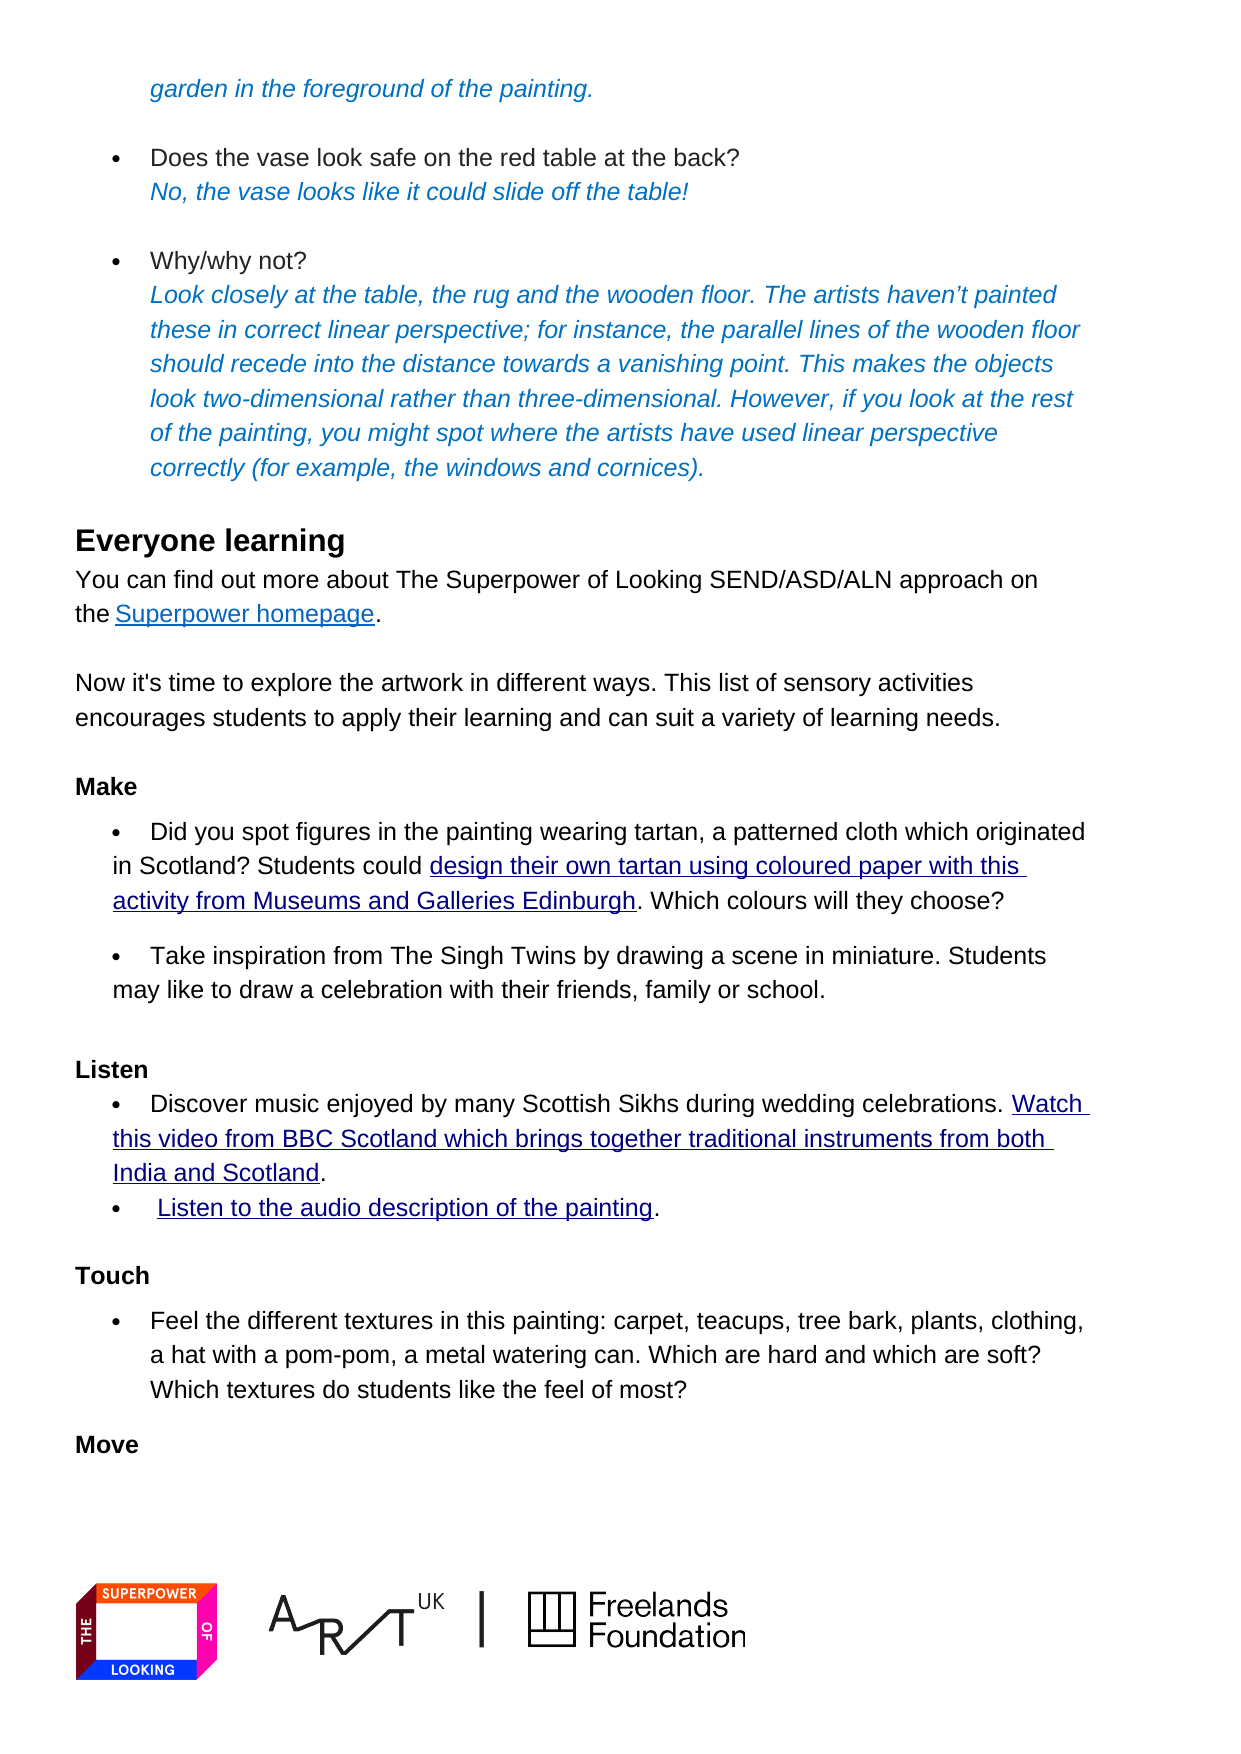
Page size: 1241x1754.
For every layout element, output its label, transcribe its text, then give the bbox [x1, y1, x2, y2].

list Listen to the audio description of the painting. [112, 1193, 1090, 1221]
text You can find out more about The Superpower of Looking SEND/ASD/ALN approach on the Superpower homepage. [75, 565, 1090, 628]
list Did you spot figures in the painting wearing tartan, a patterned cloth which originated in Scotland? Students could design their own tartan using coloured paper with this activity from Museums and Galleries Edinburgh. Which colours will they choose? [112, 817, 1090, 914]
list Take inspiration from The Singh Twins by drawing a scene in miniature. Students may like to draw a celebration with their friends, family or school. [112, 941, 1090, 1039]
text garden in the foreground of the painting. [150, 73, 1090, 137]
list Why/why not? [112, 246, 1090, 275]
text Move [75, 1430, 1090, 1459]
text No, the vase looks like it could slide off the table! [150, 177, 1090, 206]
text Everyone learning [75, 522, 1090, 558]
list Feel the different textures in this painting: carpet, teacups, tree bark, plants, clothing, a hat with a pom-pom, a metal watering can. Which are hard and which are soft? Which textures do students like the feel of most? [112, 1306, 1090, 1403]
list Discover music enjoyed by many Scottish Sikhs during wedding celebrations. Watch this video from BBC Scotland which brings together traditional instruments from both India and Scotland. [112, 1089, 1090, 1187]
list Does the vase look safe on the red table at the back? [112, 142, 1090, 171]
text Now it's time to explore the artwork in different ways. This list of sensory activities encourages students to apply their learning and can suit a variety of learning needs. [75, 668, 1090, 732]
text Listen [75, 1055, 1090, 1083]
text Touch [75, 1261, 1090, 1289]
text Make [75, 772, 1090, 801]
text Look closely at the table, the rug and the wooden floor. The artists haven’t painted these in correct linear perspective; for instance, the parallel lines of the wooden floor should recede into the distance towards a vanishing point. This makes the objects look two-dimensional rather than three-dimensional. However, if you look at the rest of the painting, you might spot where the artists have used linear perspective correctly (for example, the windows and cornices). [150, 280, 1090, 482]
